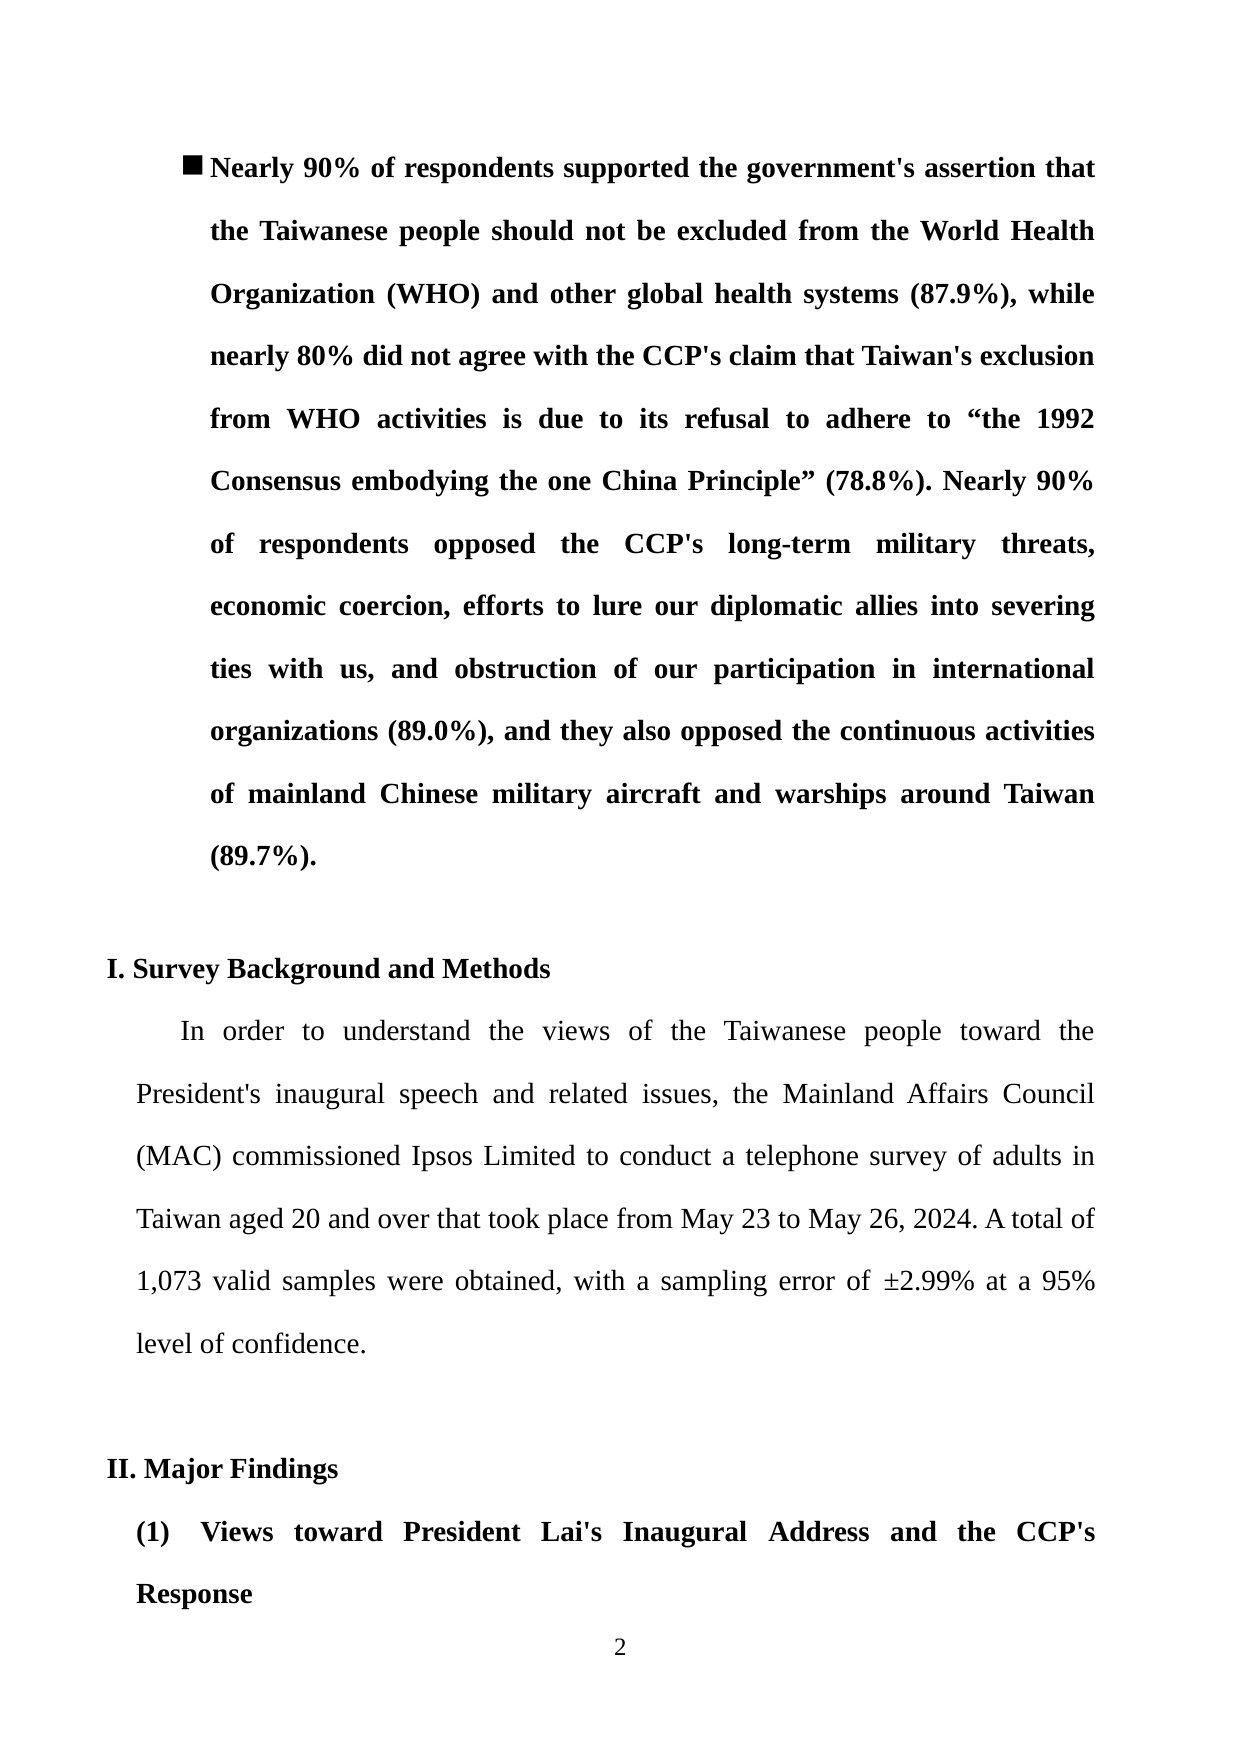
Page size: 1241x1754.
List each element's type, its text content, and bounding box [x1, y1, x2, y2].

text In order to understand the views of the Taiwanese people toward the President's inaugural speech and related issues, the Mainland Affairs Council (MAC) commissioned Ipsos Limited to conduct a telephone survey of adults in Taiwan aged 20 and over that took place from May 23 to May 26, 2024. A total of 1,073 valid samples were obtained, with a sampling error of ±2.99% at a 95% level of confidence. [136, 989, 1096, 1364]
text I. Survey Background and Methods [106, 926, 1140, 989]
text II. Major Findings [106, 1426, 1140, 1489]
text (1) Views toward President Lai's Inaugural Address and the CCP's Response [106, 1489, 1096, 1614]
list Nearly 90% of respondents supported the government's assertion that the Taiwanese people should not be excluded from the World Health Organization (WHO) and other global health systems (87.9%), while nearly 80% did not agree with the CCP's claim that Taiwan's exclusion from WHO activities is due to its refusal to adhere to “the 1992 Consensus embodying the one China Principle” (78.8%). Nearly 90% of respondents opposed the CCP's long-term military threats, economic coercion, efforts to lure our diplomatic allies into severing ties with us, and obstruction of our participation in international organizations (89.0%), and they also opposed the continuous activities of mainland Chinese military aircraft and warships around Taiwan (89.7%). [180, 126, 1096, 876]
